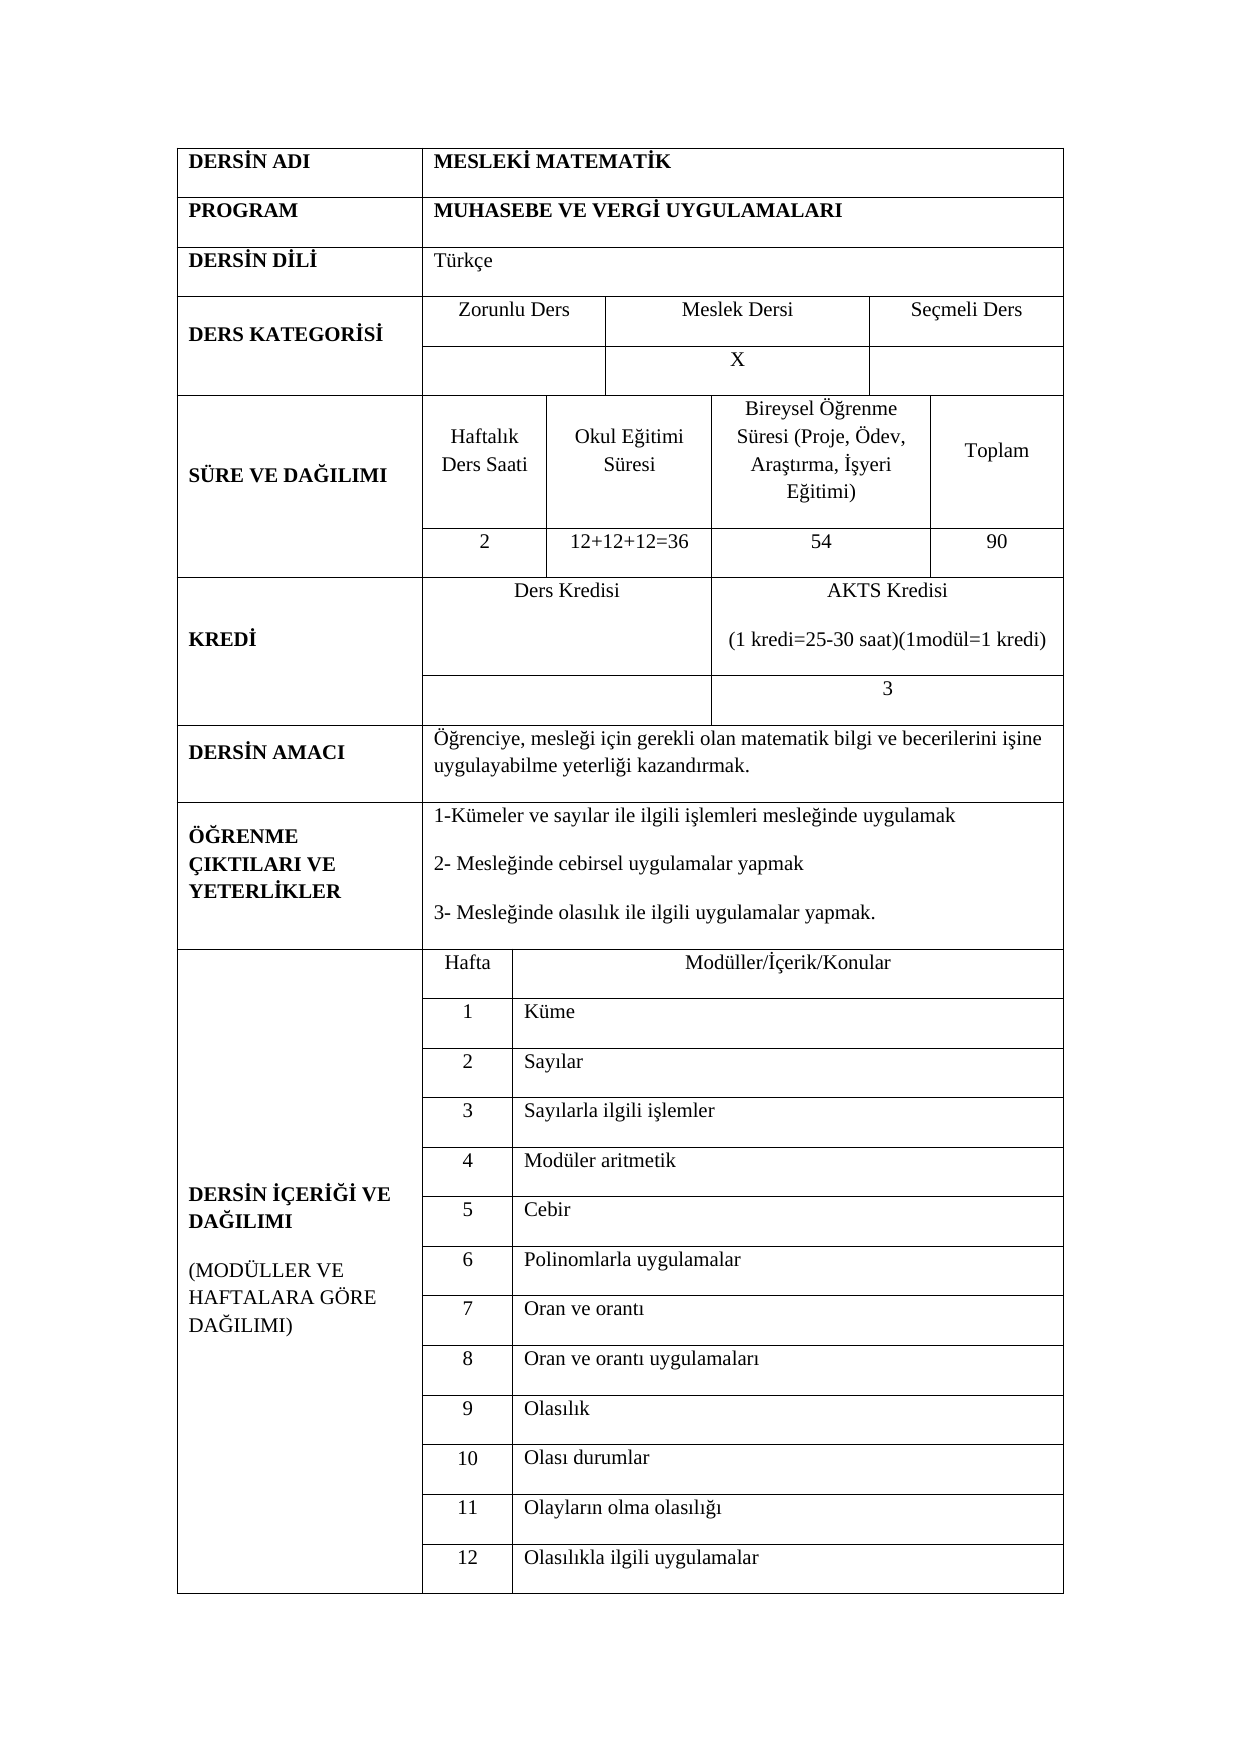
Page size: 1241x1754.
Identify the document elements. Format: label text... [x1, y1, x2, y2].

table_cell X [606, 347, 869, 395]
table_cell Olayların olma olasılığı [513, 1495, 1063, 1544]
table_cell 1-Kümeler ve sayılar ile ilgili işlemleri mesleğinde uygulamak 2- Mesleğinde cebirsel uygulamalar yapmak 3- Mesleğinde olasılık ile ilgili uygulamalar yapmak. [423, 803, 1063, 948]
table_header MESLEKİ MATEMATİK [423, 149, 1063, 197]
table_cell AKTS Kredisi (1 kredi=25-30 saat)(1modül=1 kredi) [712, 578, 1063, 675]
table_cell Okul Eğitimi Süresi [547, 396, 711, 528]
table_cell Polinomlarla uygulamalar [513, 1247, 1063, 1295]
table_cell ÖĞRENME ÇIKTILARI VE YETERLİKLER [178, 803, 422, 948]
table_cell [423, 347, 605, 395]
table_cell Öğrenciye, mesleği için gerekli olan matematik bilgi ve becerilerini işine uygulayabilme yeterliği kazandırmak. [423, 726, 1063, 802]
table_cell Bireysel Öğrenme Süresi (Proje, Ödev, Araştırma, İşyeri Eğitimi) [712, 396, 930, 528]
table_cell KREDİ [178, 578, 422, 725]
table_cell 11 [423, 1495, 512, 1544]
table_cell 6 [423, 1247, 512, 1295]
table_cell 54 [712, 529, 930, 577]
table_cell DERSİN DİLİ [178, 248, 422, 296]
table_cell [423, 676, 711, 725]
table_cell 9 [423, 1396, 512, 1444]
table_cell Olasılıkla ilgili uygulamalar [513, 1545, 1063, 1593]
table_cell [870, 347, 1063, 395]
table_cell Sayılarla ilgili işlemler [513, 1098, 1063, 1147]
table_cell Modüller/İçerik/Konular [513, 950, 1063, 998]
table_cell 2 [423, 1049, 512, 1097]
table_cell Meslek Dersi [606, 297, 869, 346]
table_cell 3 [712, 676, 1063, 725]
table_cell 5 [423, 1197, 512, 1246]
table_cell Seçmeli Ders [870, 297, 1063, 346]
table_cell 7 [423, 1296, 512, 1345]
table_cell 12+12+12=36 [547, 529, 711, 577]
table_cell Olası durumlar [513, 1445, 1063, 1494]
table_cell 12 [423, 1545, 512, 1593]
table_cell Cebir [513, 1197, 1063, 1246]
table_header DERSİN ADI [178, 149, 422, 197]
table_cell DERSİN AMACI [178, 726, 422, 802]
table_cell MUHASEBE VE VERGİ UYGULAMALARI [423, 198, 1063, 247]
table_cell Haftalık Ders Saati [423, 396, 546, 528]
table_cell 2 [423, 529, 546, 577]
table_cell Oran ve orantı [513, 1296, 1063, 1345]
table_cell Hafta [423, 950, 512, 998]
table_cell SÜRE VE DAĞILIMI [178, 396, 422, 577]
table_cell 90 [931, 529, 1063, 577]
table_cell Küme [513, 999, 1063, 1048]
table_cell DERSİN İÇERİĞİ VE DAĞILIMI (MODÜLLER VE HAFTALARA GÖRE DAĞILIMI) [178, 950, 422, 1593]
table_cell Sayılar [513, 1049, 1063, 1097]
table_cell DERS KATEGORİSİ [178, 297, 422, 395]
table_cell Zorunlu Ders [423, 297, 605, 346]
table_cell 10 [423, 1445, 512, 1494]
table_cell Ders Kredisi [423, 578, 711, 675]
table_cell Olasılık [513, 1396, 1063, 1444]
table_cell 4 [423, 1148, 512, 1196]
table_cell PROGRAM [178, 198, 422, 247]
table_cell Oran ve orantı uygulamaları [513, 1346, 1063, 1395]
table_cell 8 [423, 1346, 512, 1395]
table_cell Modüler aritmetik [513, 1148, 1063, 1196]
table_cell Türkçe [423, 248, 1063, 296]
table_cell Toplam [931, 396, 1063, 528]
table_cell 1 [423, 999, 512, 1048]
table_cell 3 [423, 1098, 512, 1147]
